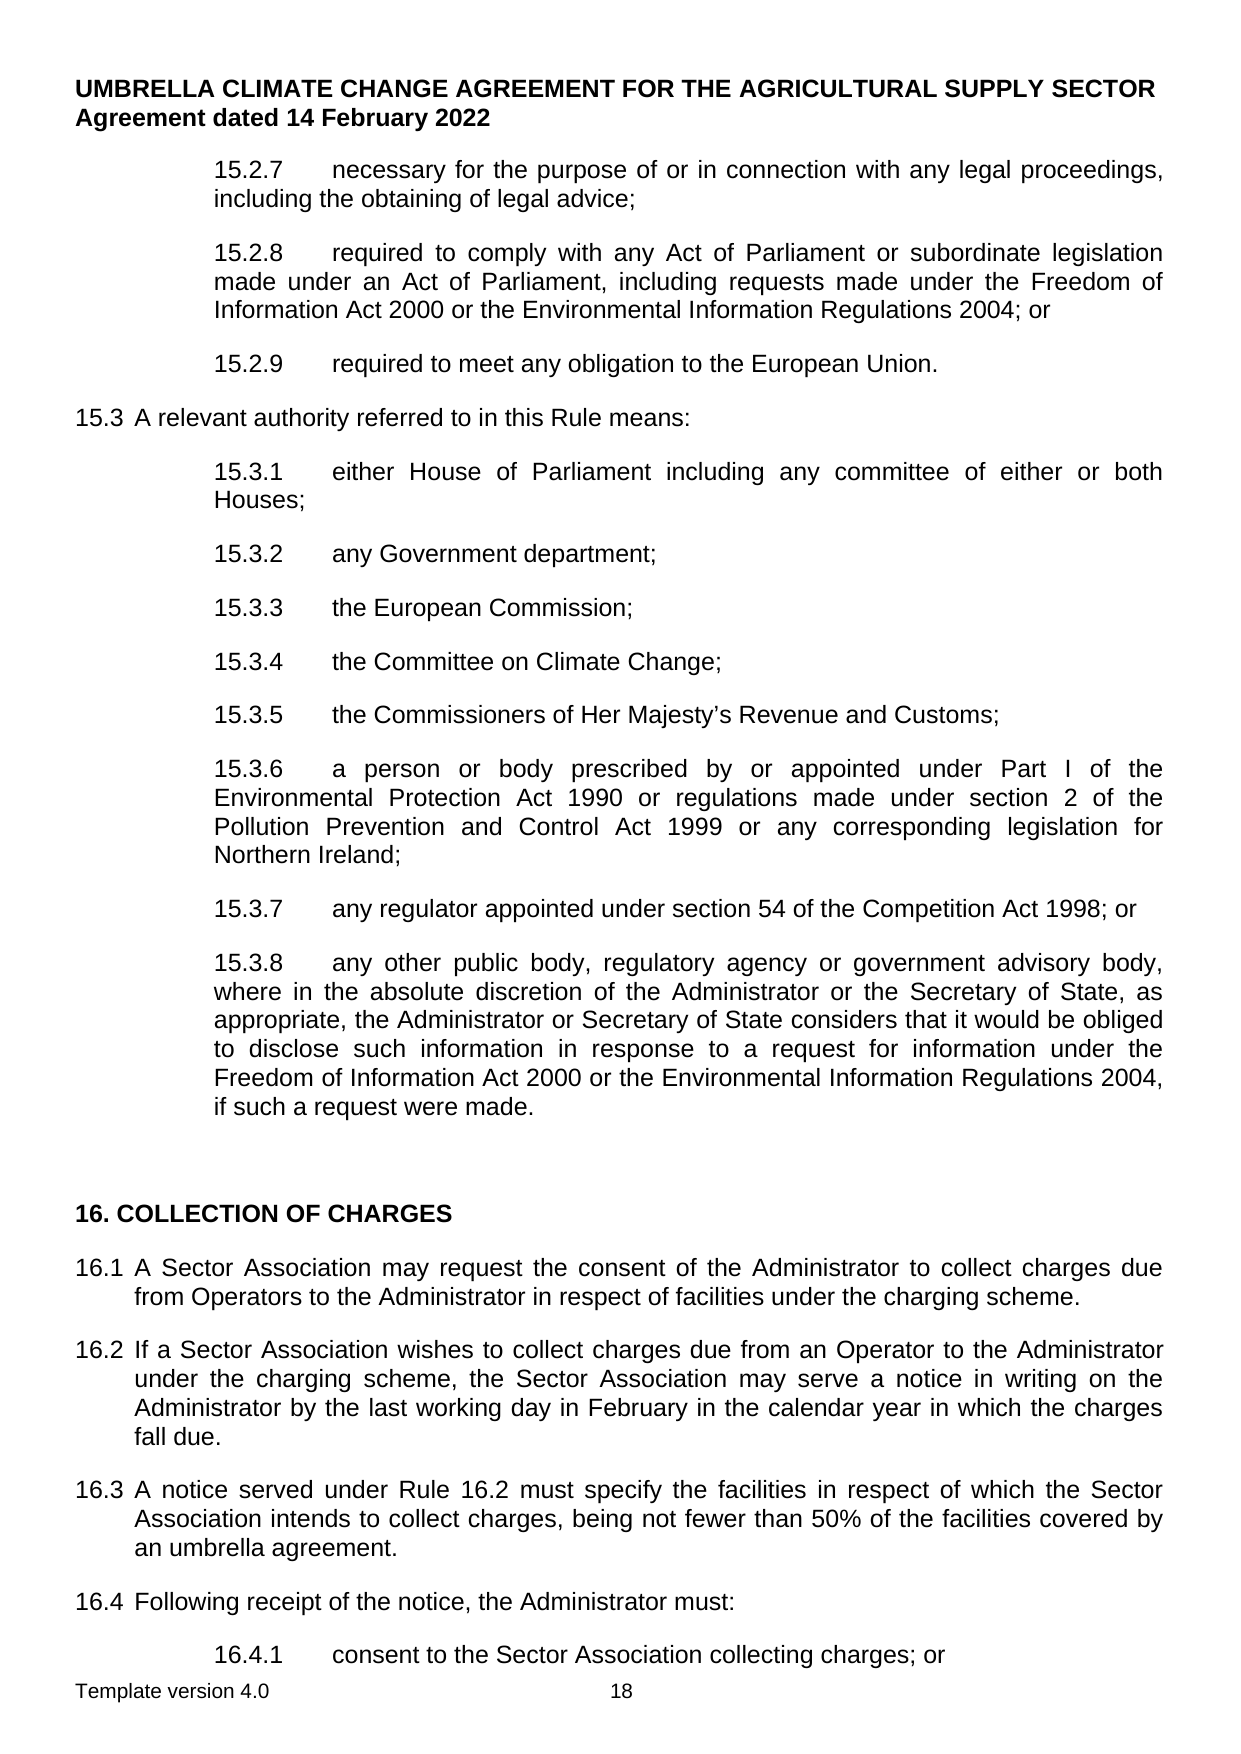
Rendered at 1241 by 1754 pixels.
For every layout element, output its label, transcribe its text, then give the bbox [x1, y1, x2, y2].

list the European Commission; [214, 593, 1165, 621]
list If a Sector Association wishes to collect charges due from an Operator to the Administrator under the charging scheme, the Sector Association may serve a notice in writing on the Administrator by the last working day in February in the calendar year in which the charges fall due. [75, 1335, 1165, 1450]
list necessary for the purpose of or in connection with any legal proceedings, including the obtaining of legal advice; [214, 155, 1165, 213]
list Following receipt of the notice, the Administrator must: [75, 1586, 1165, 1615]
list required to comply with any Act of Parliament or subordinate legislation made under an Act of Parliament, including requests made under the Freedom of Information Act 2000 or the Environmental Information Regulations 2004; or [214, 238, 1165, 324]
list COLLECTION OF CHARGES [75, 1199, 1165, 1228]
list a person or body prescribed by or appointed under Part I of the Environmental Protection Act 1990 or regulations made under section 2 of the Pollution Prevention and Control Act 1999 or any corresponding legislation for Northern Ireland; [214, 754, 1165, 869]
list any Government department; [214, 539, 1165, 568]
list the Commissioners of Her Majesty’s Revenue and Customs; [214, 700, 1165, 729]
list consent to the Sector Association collecting charges; or [214, 1640, 1165, 1669]
list the Committee on Climate Change; [214, 646, 1165, 675]
list either House of Parliament including any committee of either or both Houses; [214, 456, 1165, 514]
list required to meet any obligation to the European Union. [214, 349, 1165, 378]
list A notice served under Rule 16.2 must specify the facilities in respect of which the Sector Association intends to collect charges, being not fewer than 50% of the facilities covered by an umbrella agreement. [75, 1475, 1165, 1561]
list any other public body, regulatory agency or government advisory body, where in the absolute discretion of the Administrator or the Secretary of State, as appropriate, the Administrator or Secretary of State considers that it would be obliged to disclose such information in response to a request for information under the Freedom of Information Act 2000 or the Environmental Information Regulations 2004, if such a request were made. [214, 948, 1165, 1120]
list A Sector Association may request the consent of the Administrator to collect charges due from Operators to the Administrator in respect of facilities under the charging scheme. [75, 1253, 1165, 1310]
list any regulator appointed under section 54 of the Competition Act 1998; or [214, 894, 1165, 923]
list A relevant authority referred to in this Rule means: [75, 403, 1165, 431]
